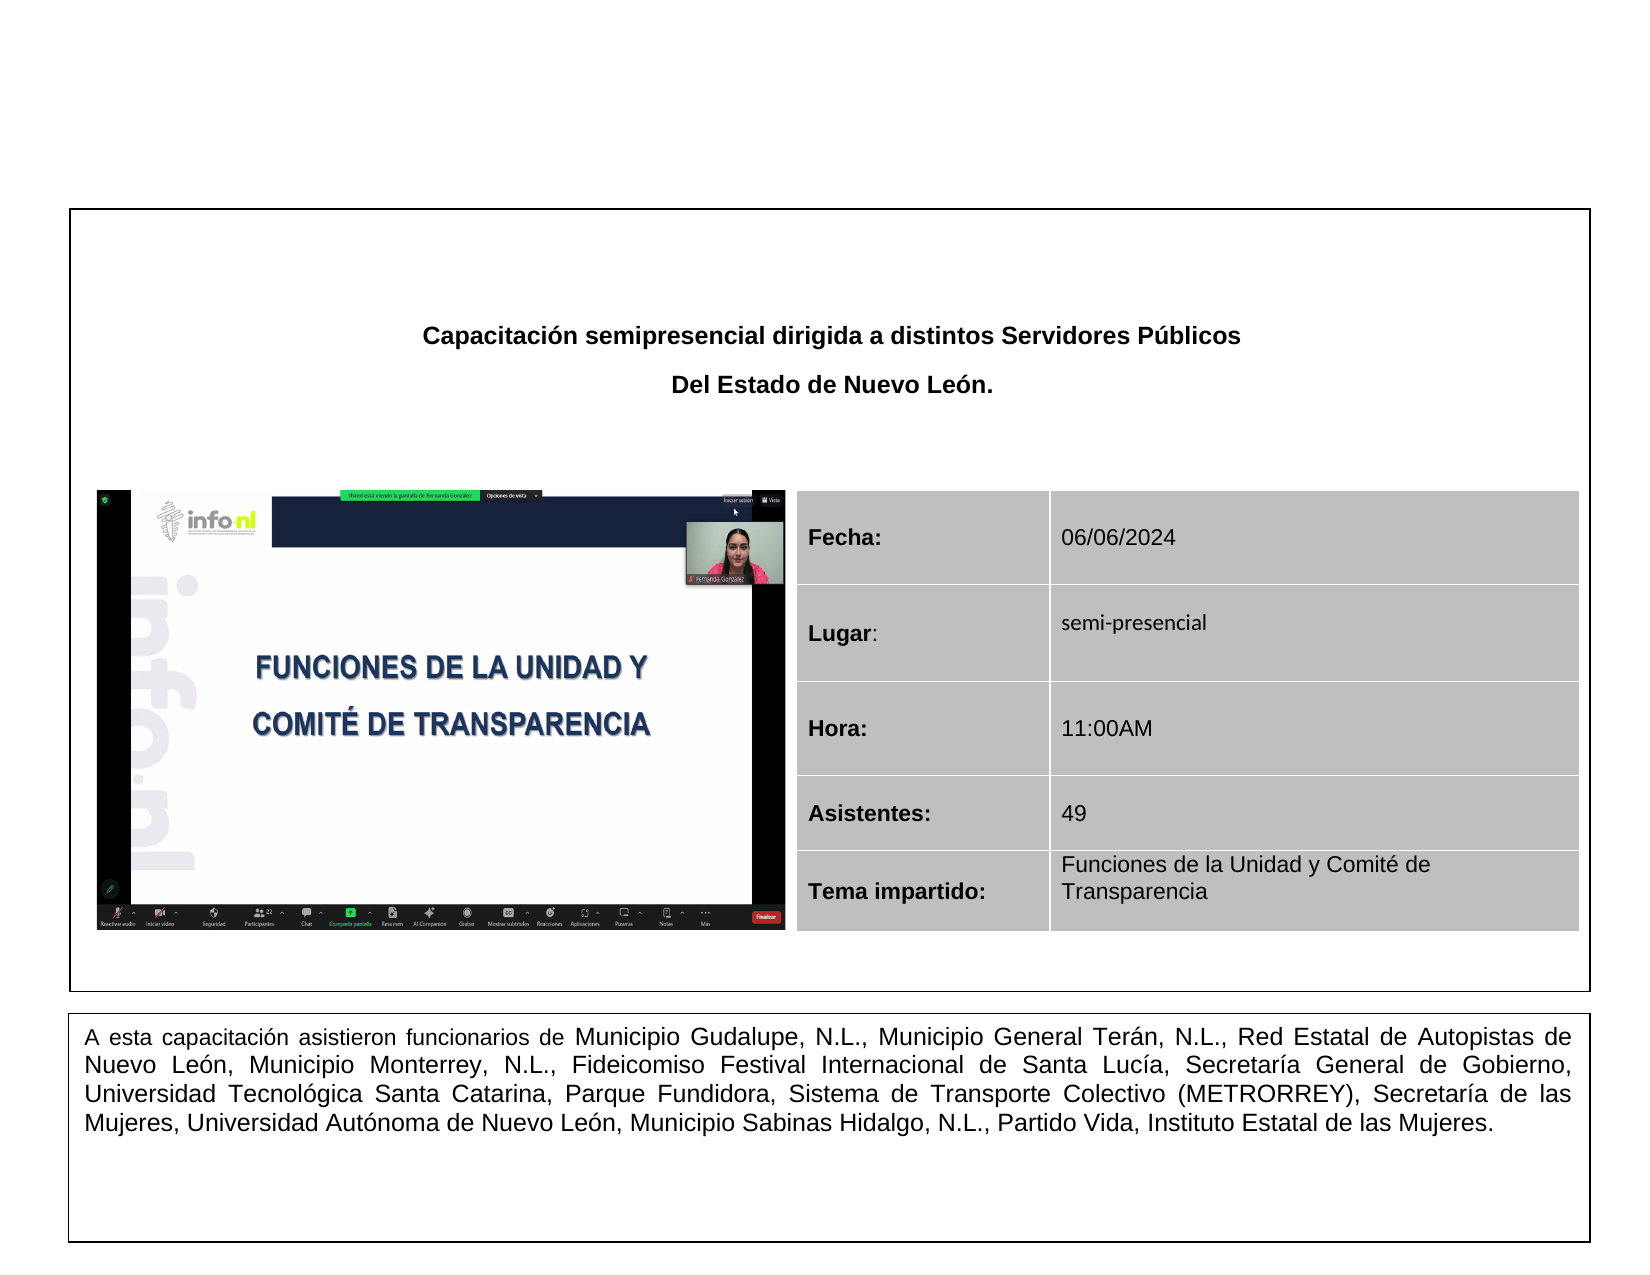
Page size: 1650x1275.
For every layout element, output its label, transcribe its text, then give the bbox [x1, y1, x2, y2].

table_header [86, 217, 1579, 293]
table_cell Lugar: [797, 585, 1049, 681]
table_cell [86, 490, 796, 991]
table_cell Fecha: [797, 491, 1049, 584]
table_cell 06/06/2024 [1051, 491, 1579, 584]
table_cell Capacitación semipresencial dirigida a distintos Servidores Públicos Del Estado de Nuevo León. [86, 293, 1579, 448]
table_cell [797, 931, 1579, 991]
table_cell Tema impartido: [797, 851, 1049, 931]
table_cell Funciones de la Unidad y Comité de Transparencia [1051, 851, 1579, 931]
table_cell semi-presencial [1051, 585, 1579, 681]
table_cell [86, 448, 1579, 489]
table_cell 49 [1051, 776, 1579, 850]
text A esta capacitación asistieron funcionarios de Municipio Gudalupe, N.L., Municipio General Terán, N.L., Red Estatal de Autopistas de Nuevo León, Municipio Monterrey, N.L., Fideicomiso Festival Internacional de Santa Lucía, Secretaría General de Gobierno, Universidad Tecnológica Santa Catarina, Parque Fundidora, Sistema de Transporte Colectivo (METRORREY), Secretaría de las Mujeres, Universidad Autónoma de Nuevo León, Municipio Sabinas Hidalgo, N.L., Partido Vida, Instituto Estatal de las Mujeres. [84, 1022, 1574, 1137]
table_cell Asistentes: [797, 776, 1049, 850]
table_cell Hora: [797, 682, 1049, 775]
table_cell 11:00AM [1051, 682, 1579, 775]
